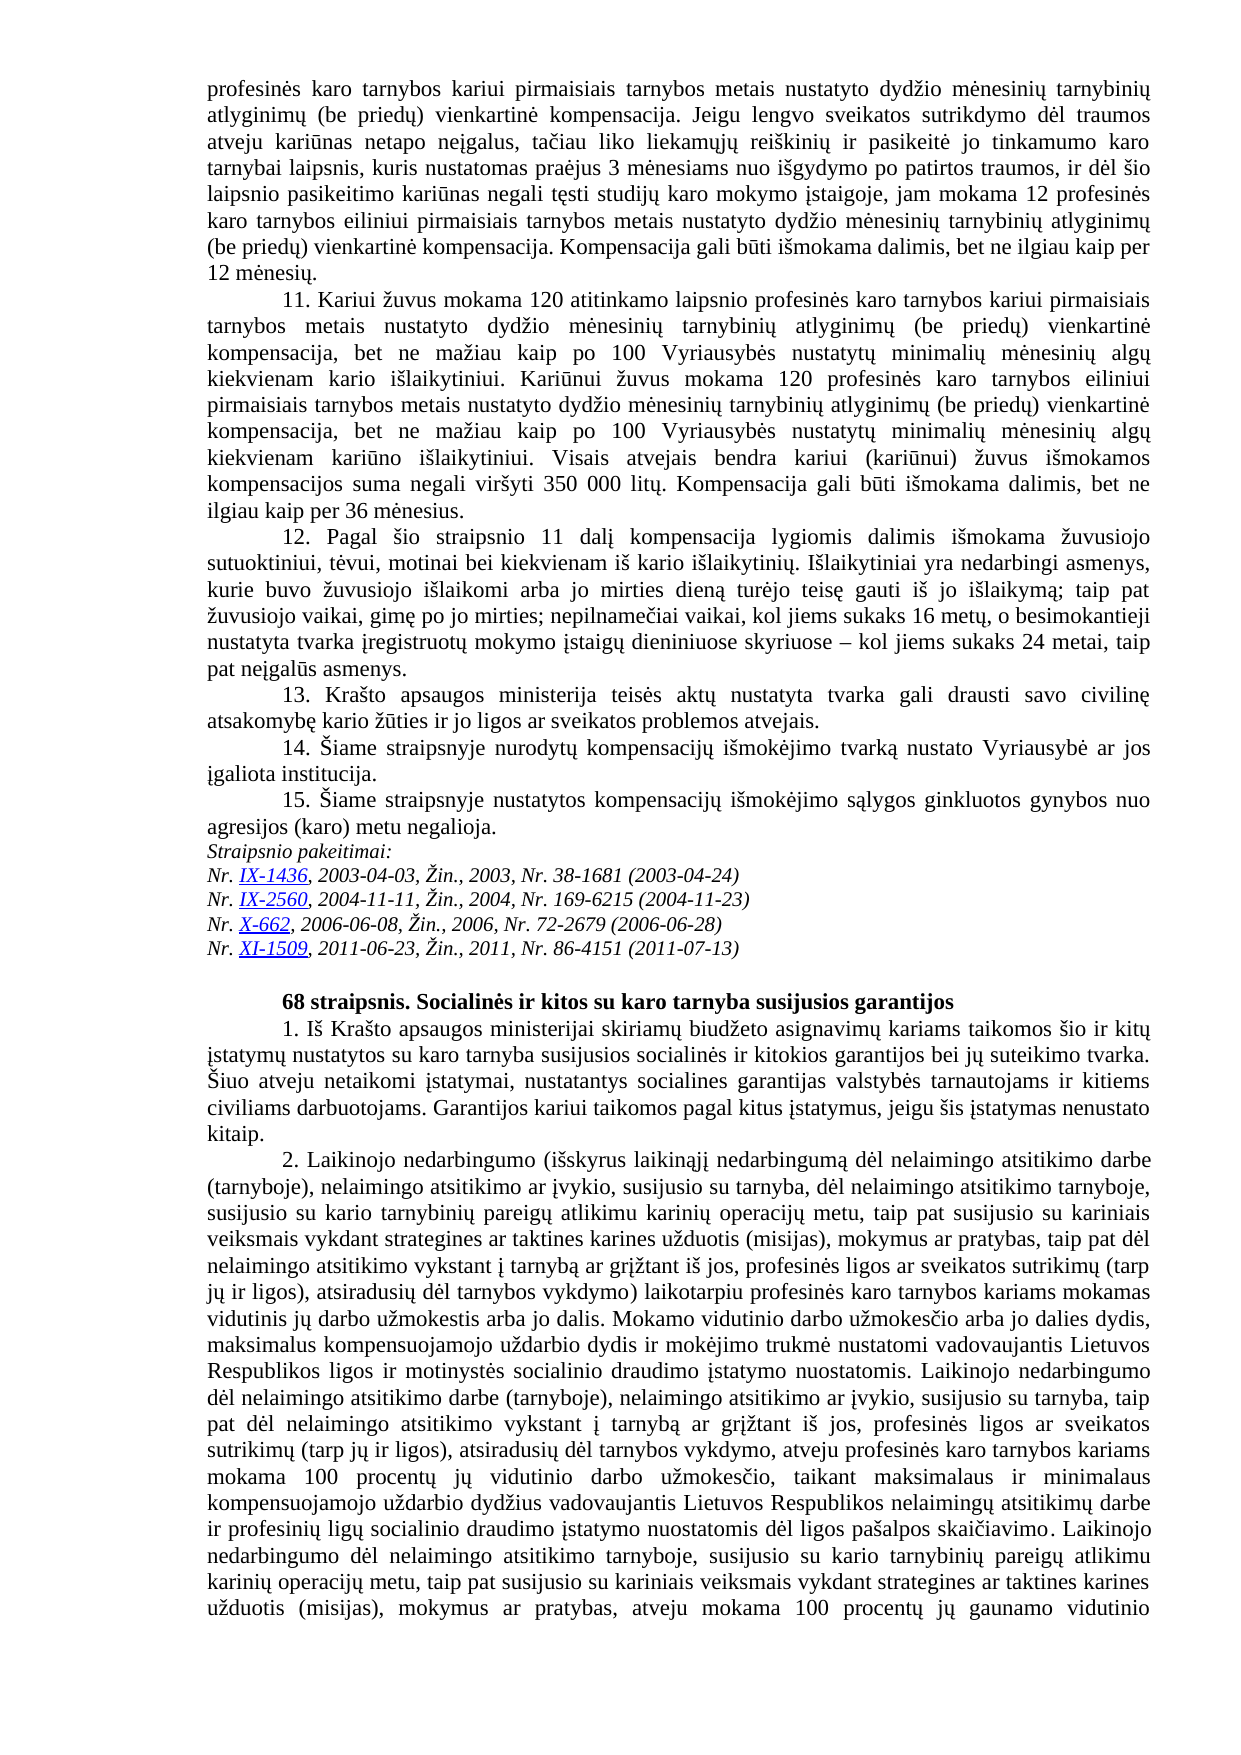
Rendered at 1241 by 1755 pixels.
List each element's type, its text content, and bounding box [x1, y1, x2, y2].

text 2. Laikinojo nedarbingumo (išskyrus laikinąjį nedarbingumą dėl nelaimingo atsitikimo darbe (tarnyboje), nelaimingo atsitikimo ar įvykio, susijusio su tarnyba, dėl nelaimingo atsitikimo tarnyboje, susijusio su kario tarnybinių pareigų atlikimu karinių operacijų metu, taip pat susijusio su kariniais veiksmais vykdant strategines ar taktines karines užduotis (misijas), mokymus ar pratybas, taip pat dėl nelaimingo atsitikimo vykstant į tarnybą ar grįžtant iš jos, profesinės ligos ar sveikatos sutrikimų (tarp jų ir ligos), atsiradusių dėl tarnybos vykdymo) laikotarpiu profesinės karo tarnybos kariams mokamas vidutinis jų darbo užmokestis arba jo dalis. Mokamo vidutinio darbo užmokesčio arba jo dalies dydis, maksimalus kompensuojamojo uždarbio dydis ir mokėjimo trukmė nustatomi vadovaujantis Lietuvos Respublikos ligos ir motinystės socialinio draudimo įstatymo nuostatomis. Laikinojo nedarbingumo dėl nelaimingo atsitikimo darbe (tarnyboje), nelaimingo atsitikimo ar įvykio, susijusio su tarnyba, taip pat dėl nelaimingo atsitikimo vykstant į tarnybą ar grįžtant iš jos, profesinės ligos ar sveikatos sutrikimų (tarp jų ir ligos), atsiradusių dėl tarnybos vykdymo, atveju profesinės karo tarnybos kariams mokama 100 procentų jų vidutinio darbo užmokesčio, taikant maksimalaus ir minimalaus kompensuojamojo uždarbio dydžius vadovaujantis Lietuvos Respublikos nelaimingų atsitikimų darbe ir profesinių ligų socialinio draudimo įstatymo nuostatomis dėl ligos pašalpos skaičiavimo. Laikinojo nedarbingumo dėl nelaimingo atsitikimo tarnyboje, susijusio su kario tarnybinių pareigų atlikimu karinių operacijų metu, taip pat susijusio su kariniais veiksmais vykdant strategines ar taktines karines užduotis (misijas), mokymus ar pratybas, atveju mokama 100 procentų jų gaunamo vidutinio [207, 1146, 1152, 1621]
text 68 straipsnis. Socialinės ir kitos su karo tarnyba susijusios garantijos [207, 988, 1152, 1015]
text Nr. IX-1436, 2003-04-03, Žin., 2003, Nr. 38-1681 (2003-04-24) [207, 863, 1152, 887]
text 14. Šiame straipsnyje nurodytų kompensacijų išmokėjimo tvarką nustato Vyriausybė ar jos įgaliota institucija. [207, 734, 1152, 787]
text Nr. XI-1509, 2011-06-23, Žin., 2011, Nr. 86-4151 (2011-07-13) [207, 936, 1152, 959]
text 15. Šiame straipsnyje nustatytos kompensacijų išmokėjimo sąlygos ginkluotos gynybos nuo agresijos (karo) metu negalioja. [207, 787, 1152, 839]
text 12. Pagal šio straipsnio 11 dalį kompensacija lygiomis dalimis išmokama žuvusiojo sutuoktiniui, tėvui, motinai bei kiekvienam iš kario išlaikytinių. Išlaikytiniai yra nedarbingi asmenys, kurie buvo žuvusiojo išlaikomi arba jo mirties dieną turėjo teisę gauti iš jo išlaikymą; taip pat žuvusiojo vaikai, gimę po jo mirties; nepilnamečiai vaikai, kol jiems sukaks 16 metų, o besimokantieji nustatyta tvarka įregistruotų mokymo įstaigų dieniniuose skyriuose – kol jiems sukaks 24 metai, taip pat neįgalūs asmenys. [207, 523, 1152, 681]
text Straipsnio pakeitimai: [207, 839, 1152, 863]
text 1. Iš Krašto apsaugos ministerijai skiriamų biudžeto asignavimų kariams taikomos šio ir kitų įstatymų nustatytos su karo tarnyba susijusios socialinės ir kitokios garantijos bei jų suteikimo tvarka. Šiuo atveju netaikomi įstatymai, nustatantys socialines garantijas valstybės tarnautojams ir kitiems civiliams darbuotojams. Garantijos kariui taikomos pagal kitus įstatymus, jeigu šis įstatymas nenustato kitaip. [207, 1015, 1152, 1146]
text 13. Krašto apsaugos ministerija teisės aktų nustatyta tvarka gali drausti savo civilinę atsakomybę kario žūties ir jo ligos ar sveikatos problemos atvejais. [207, 681, 1152, 734]
text Nr. X-662, 2006-06-08, Žin., 2006, Nr. 72-2679 (2006-06-28) [207, 911, 1152, 936]
text Nr. IX-2560, 2004-11-11, Žin., 2004, Nr. 169-6215 (2004-11-23) [207, 887, 1152, 911]
text profesinės karo tarnybos kariui pirmaisiais tarnybos metais nustatyto dydžio mėnesinių tarnybinių atlyginimų (be priedų) vienkartinė kompensacija. Jeigu lengvo sveikatos sutrikdymo dėl traumos atveju kariūnas netapo neįgalus, tačiau liko liekamųjų reiškinių ir pasikeitė jo tinkamumo karo tarnybai laipsnis, kuris nustatomas praėjus 3 mėnesiams nuo išgydymo po patirtos traumos, ir dėl šio laipsnio pasikeitimo kariūnas negali tęsti studijų karo mokymo įstaigoje, jam mokama 12 profesinės karo tarnybos eiliniui pirmaisiais tarnybos metais nustatyto dydžio mėnesinių tarnybinių atlyginimų (be priedų) vienkartinė kompensacija. Kompensacija gali būti išmokama dalimis, bet ne ilgiau kaip per 12 mėnesių. [207, 75, 1152, 286]
text 11. Kariui žuvus mokama 120 atitinkamo laipsnio profesinės karo tarnybos kariui pirmaisiais tarnybos metais nustatyto dydžio mėnesinių tarnybinių atlyginimų (be priedų) vienkartinė kompensacija, bet ne mažiau kaip po 100 Vyriausybės nustatytų minimalių mėnesinių algų kiekvienam kario išlaikytiniui. Kariūnui žuvus mokama 120 profesinės karo tarnybos eiliniui pirmaisiais tarnybos metais nustatyto dydžio mėnesinių tarnybinių atlyginimų (be priedų) vienkartinė kompensacija, bet ne mažiau kaip po 100 Vyriausybės nustatytų minimalių mėnesinių algų kiekvienam kariūno išlaikytiniui. Visais atvejais bendra kariui (kariūnui) žuvus išmokamos kompensacijos suma negali viršyti 350 000 litų. Kompensacija gali būti išmokama dalimis, bet ne ilgiau kaip per 36 mėnesius. [207, 286, 1152, 523]
